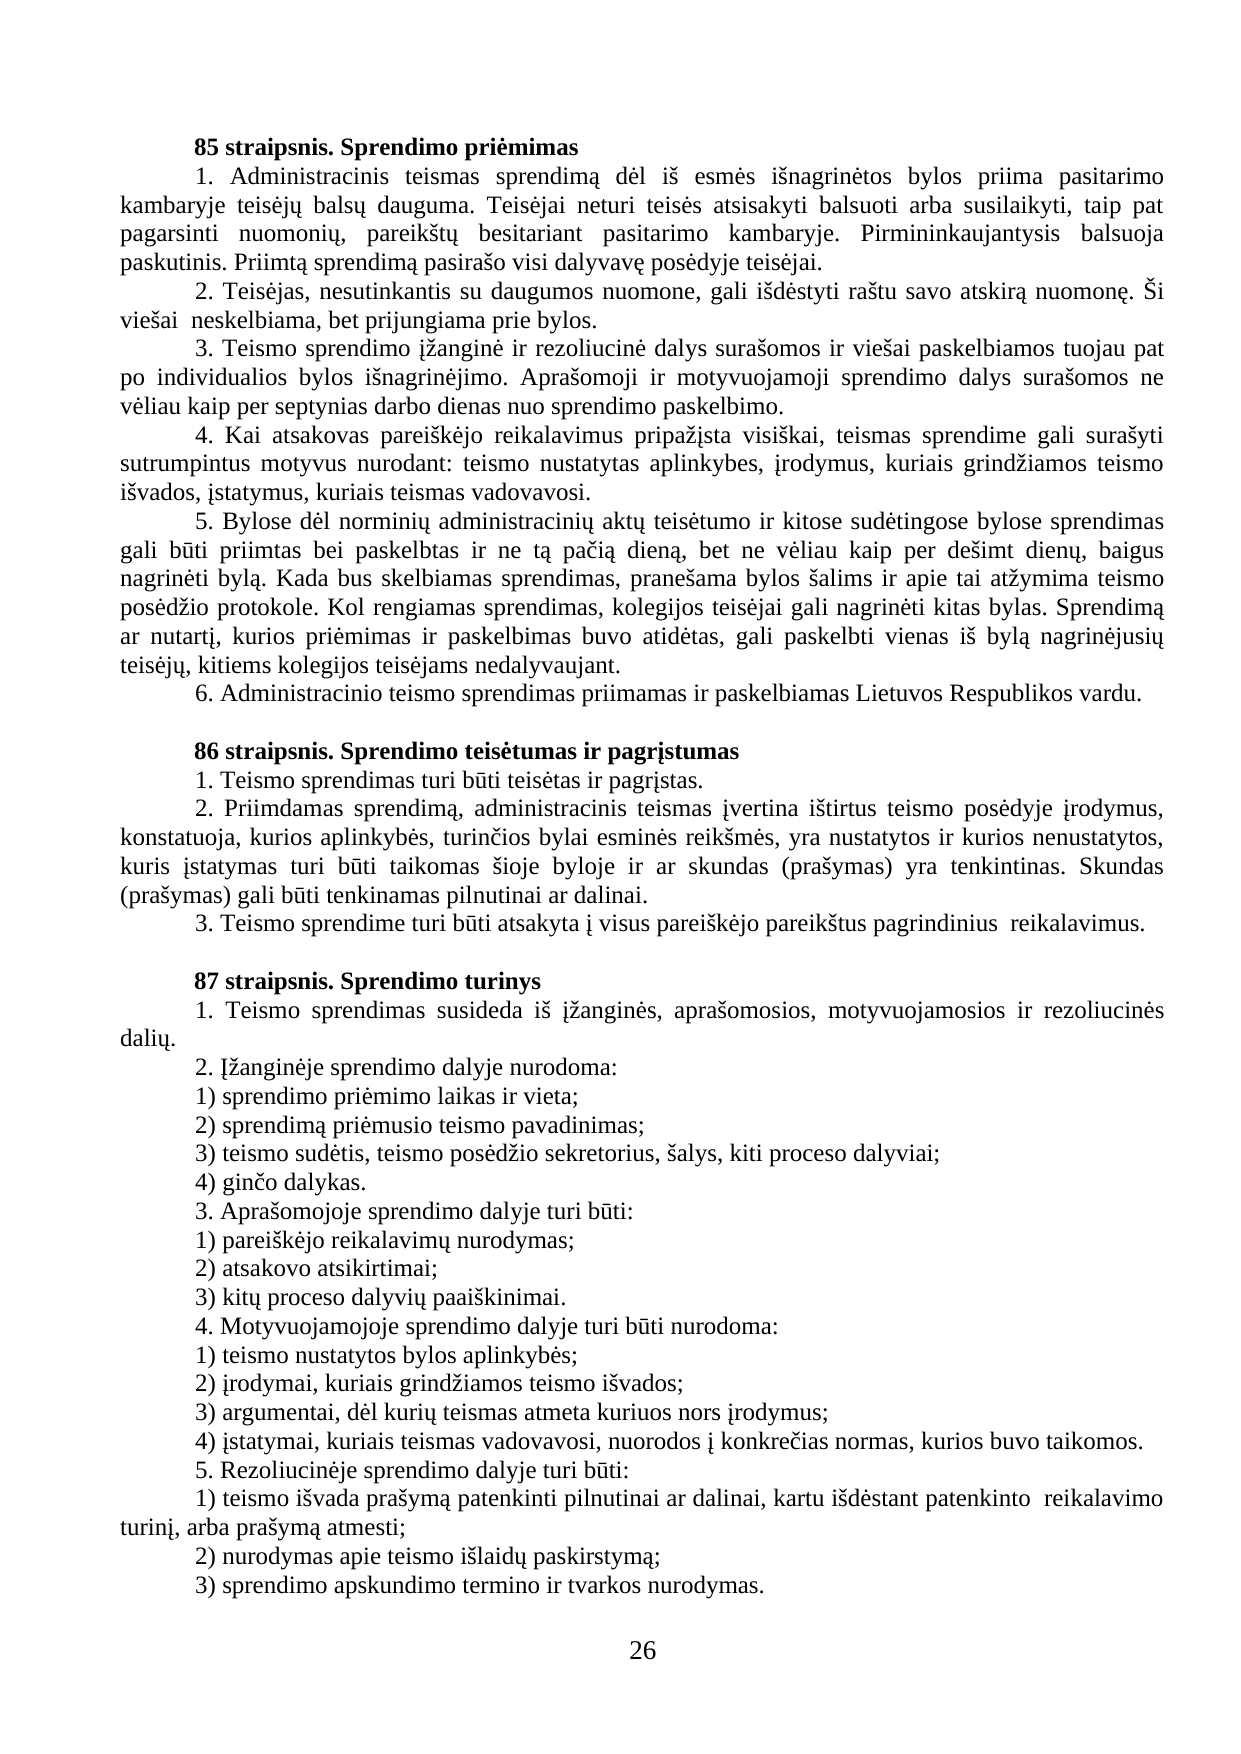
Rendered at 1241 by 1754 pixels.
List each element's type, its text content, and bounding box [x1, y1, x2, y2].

text 1) teismo išvada prašymą patenkinti pilnutinai ar dalinai, kartu išdėstant patenkinto reikalavimo turinį, arba prašymą atmesti; [120, 1483, 1165, 1541]
text 3. Aprašomojoje sprendimo dalyje turi būti: [120, 1196, 1165, 1225]
text 4) įstatymai, kuriais teismas vadovavosi, nuorodos į konkrečias normas, kurios buvo taikomos. [120, 1426, 1165, 1455]
text 2) nurodymas apie teismo išlaidų paskirstymą; [120, 1541, 1165, 1570]
text 1) sprendimo priėmimo laikas ir vieta; [120, 1081, 1165, 1110]
text 3) kitų proceso dalyvių paaiškinimai. [120, 1282, 1165, 1311]
text 5. Rezoliucinėje sprendimo dalyje turi būti: [120, 1455, 1165, 1483]
text 1) pareiškėjo reikalavimų nurodymas; [120, 1225, 1165, 1253]
text 1. Teismo sprendimas turi būti teisėtas ir pagrįstas. [120, 765, 1165, 793]
text 5. Bylose dėl norminių administracinių aktų teisėtumo ir kitose sudėtingose bylose sprendimas gali būti priimtas bei paskelbtas ir ne tą pačią dieną, bet ne vėliau kaip per dešimt dienų, baigus nagrinėti bylą. Kada bus skelbiamas sprendimas, pranešama bylos šalims ir apie tai atžymima teismo posėdžio protokole. Kol rengiamas sprendimas, kolegijos teisėjai gali nagrinėti kitas bylas. Sprendimą ar nutartį, kurios priėmimas ir paskelbimas buvo atidėtas, gali paskelbti vienas iš bylą nagrinėjusių teisėjų, kitiems kolegijos teisėjams nedalyvaujant. [120, 506, 1165, 678]
text 2. Įžanginėje sprendimo dalyje nurodoma: [120, 1052, 1165, 1081]
text 4. Motyvuojamojoje sprendimo dalyje turi būti nurodoma: [120, 1311, 1165, 1340]
text 86 straipsnis. Sprendimo teisėtumas ir pagrįstumas [120, 736, 1165, 765]
text 2. Teisėjas, nesutinkantis su daugumos nuomone, gali išdėstyti raštu savo atskirą nuomonę. Ši viešai neskelbiama, bet prijungiama prie bylos. [120, 276, 1165, 333]
text 1) teismo nustatytos bylos aplinkybės; [120, 1340, 1165, 1368]
text 3. Teismo sprendimo įžanginė ir rezoliucinė dalys surašomos ir viešai paskelbiamos tuojau pat po individualios bylos išnagrinėjimo. Aprašomoji ir motyvuojamoji sprendimo dalys surašomos ne vėliau kaip per septynias darbo dienas nuo sprendimo paskelbimo. [120, 333, 1165, 420]
text 3) argumentai, dėl kurių teismas atmeta kuriuos nors įrodymus; [120, 1397, 1165, 1426]
text 3) teismo sudėtis, teismo posėdžio sekretorius, šalys, kiti proceso dalyviai; [120, 1138, 1165, 1167]
text 2) įrodymai, kuriais grindžiamos teismo išvados; [120, 1368, 1165, 1397]
text 3. Teismo sprendime turi būti atsakyta į visus pareiškėjo pareikštus pagrindinius reikalavimus. [120, 908, 1165, 937]
text 2. Priimdamas sprendimą, administracinis teismas įvertina ištirtus teismo posėdyje įrodymus, konstatuoja, kurios aplinkybės, turinčios bylai esminės reikšmės, yra nustatytos ir kurios nenustatytos, kuris įstatymas turi būti taikomas šioje byloje ir ar skundas (prašymas) yra tenkintinas. Skundas (prašymas) gali būti tenkinamas pilnutinai ar dalinai. [120, 793, 1165, 908]
text 4) ginčo dalykas. [120, 1167, 1165, 1196]
text 3) sprendimo apskundimo termino ir tvarkos nurodymas. [120, 1570, 1165, 1598]
text 6. Administracinio teismo sprendimas priimamas ir paskelbiamas Lietuvos Respublikos vardu. [120, 678, 1165, 707]
text 87 straipsnis. Sprendimo turinys [120, 966, 1165, 995]
text 1. Administracinis teismas sprendimą dėl iš esmės išnagrinėtos bylos priima pasitarimo kambaryje teisėjų balsų dauguma. Teisėjai neturi teisės atsisakyti balsuoti arba susilaikyti, taip pat pagarsinti nuomonių, pareikštų besitariant pasitarimo kambaryje. Pirmininkaujantysis balsuoja paskutinis. Priimtą sprendimą pasirašo visi dalyvavę posėdyje teisėjai. [120, 161, 1165, 276]
text 2) atsakovo atsikirtimai; [120, 1253, 1165, 1282]
text 2) sprendimą priėmusio teismo pavadinimas; [120, 1110, 1165, 1138]
text 85 straipsnis. Sprendimo priėmimas [120, 132, 1165, 161]
text 4. Kai atsakovas pareiškėjo reikalavimus pripažįsta visiškai, teismas sprendime gali surašyti sutrumpintus motyvus nurodant: teismo nustatytas aplinkybes, įrodymus, kuriais grindžiamos teismo išvados, įstatymus, kuriais teismas vadovavosi. [120, 420, 1165, 506]
text 1. Teismo sprendimas susideda iš įžanginės, aprašomosios, motyvuojamosios ir rezoliucinės dalių. [120, 995, 1165, 1052]
